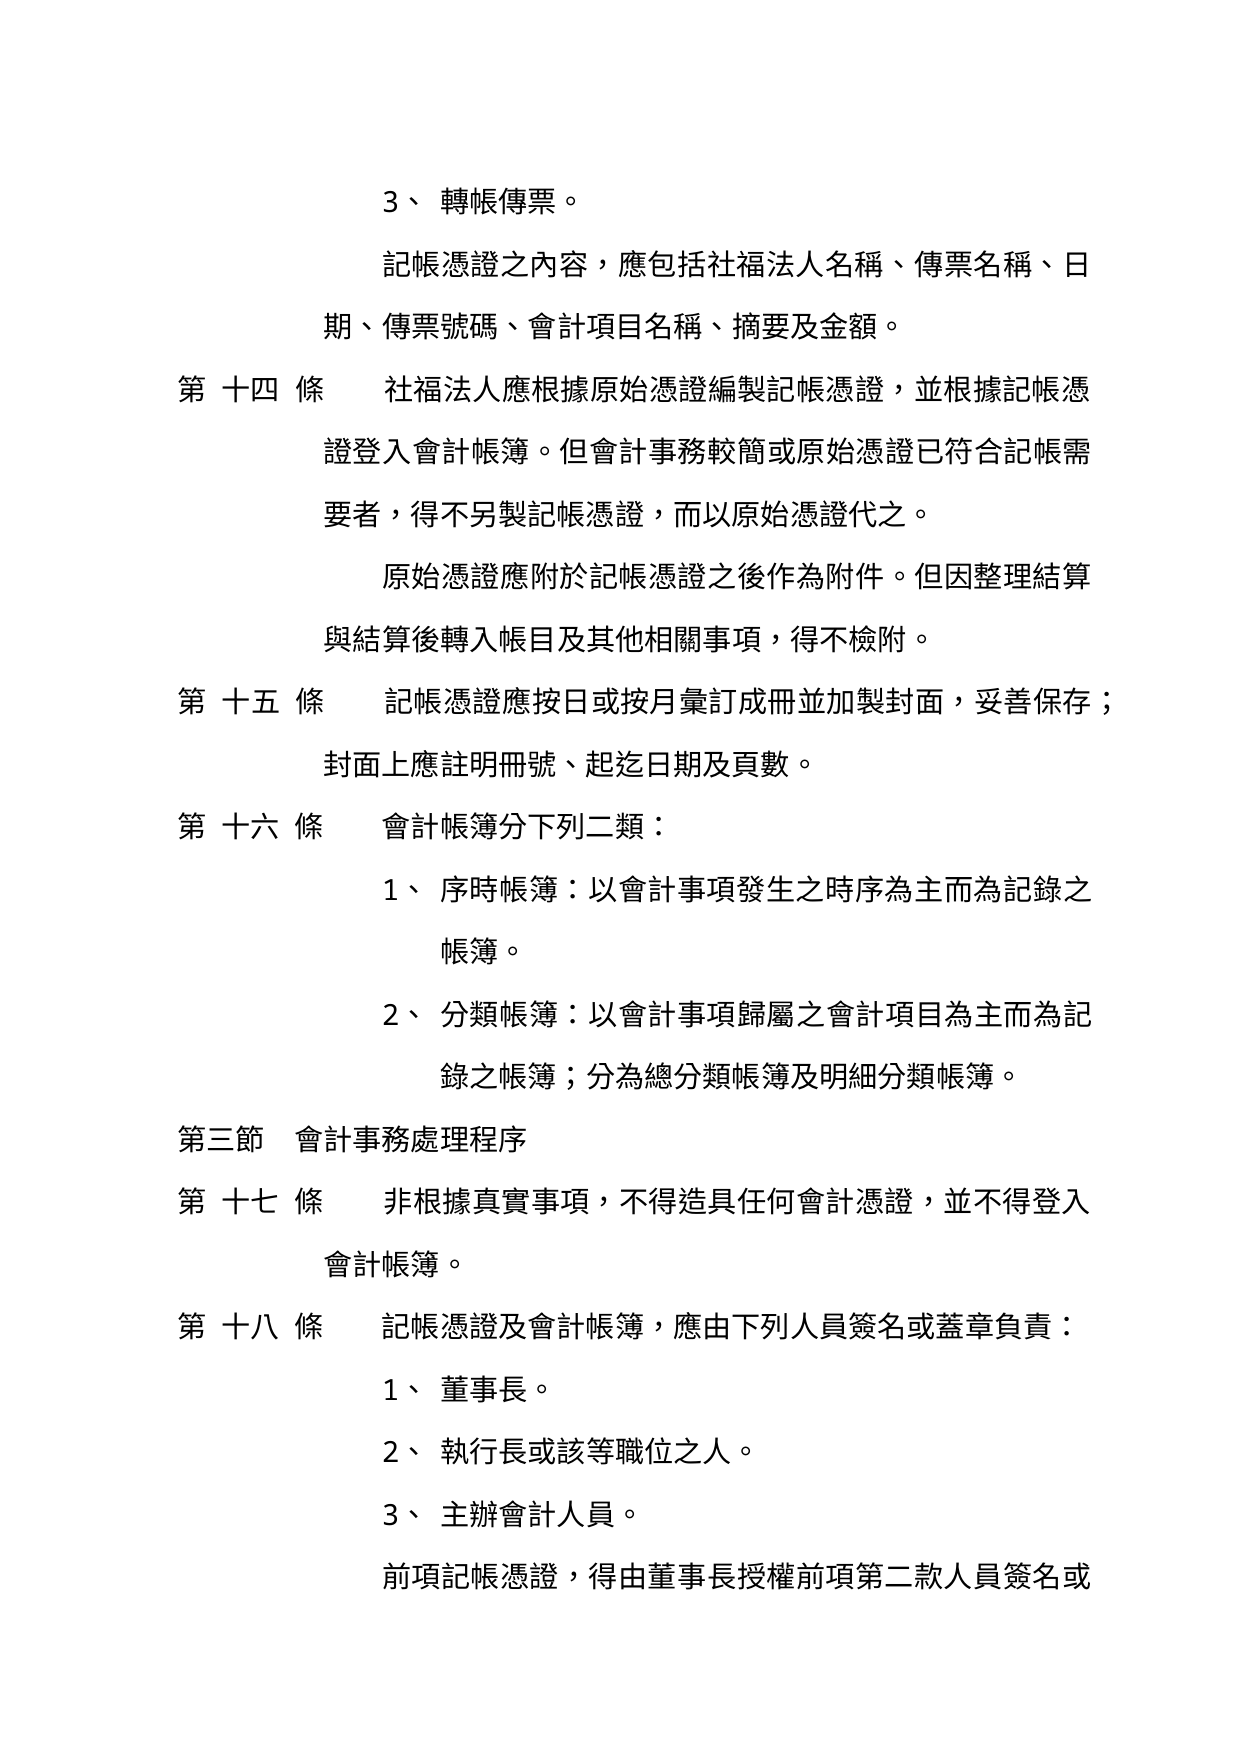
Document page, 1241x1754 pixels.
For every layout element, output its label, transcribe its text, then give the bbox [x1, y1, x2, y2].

list 主辦會計人員。 [382, 1471, 1092, 1533]
text 第 十七 條 非根據真實事項，不得造具任何會計憑證，並不得登入會計帳簿。 [177, 1158, 1092, 1283]
list 董事長。 [382, 1346, 1092, 1408]
text 原始憑證應附於記帳憑證之後作為附件。但因整理結算與結算後轉入帳目及其他相關事項，得不檢附。 [323, 533, 1092, 658]
text 第三節 會計事務處理程序 [177, 1096, 1092, 1158]
text 第 十五 條 記帳憑證應按日或按月彙訂成冊並加製封面，妥善保存；封面上應註明冊號、起迄日期及頁數。 [177, 658, 1092, 783]
list 序時帳簿：以會計事項發生之時序為主而為記錄之帳簿。 [382, 846, 1092, 971]
text 前項記帳憑證，得由董事長授權前項第二款人員簽名或 [323, 1533, 1092, 1596]
text 第 十八 條 記帳憑證及會計帳簿，應由下列人員簽名或蓋章負責： [177, 1283, 1092, 1346]
list 執行長或該等職位之人。 [382, 1408, 1092, 1471]
list 分類帳簿：以會計事項歸屬之會計項目為主而為記錄之帳簿；分為總分類帳簿及明細分類帳簿。 [382, 971, 1092, 1096]
text 第 十六 條 會計帳簿分下列二類： [177, 783, 1092, 846]
text 第 十四 條 社福法人應根據原始憑證編製記帳憑證，並根據記帳憑證登入會計帳簿。但會計事務較簡或原始憑證已符合記帳需要者，得不另製記帳憑證，而以原始憑證代之。 [177, 346, 1092, 533]
list 轉帳傳票。 [382, 158, 1092, 221]
text 記帳憑證之內容，應包括社福法人名稱、傳票名稱、日期、傳票號碼、會計項目名稱、摘要及金額。 [323, 221, 1092, 346]
